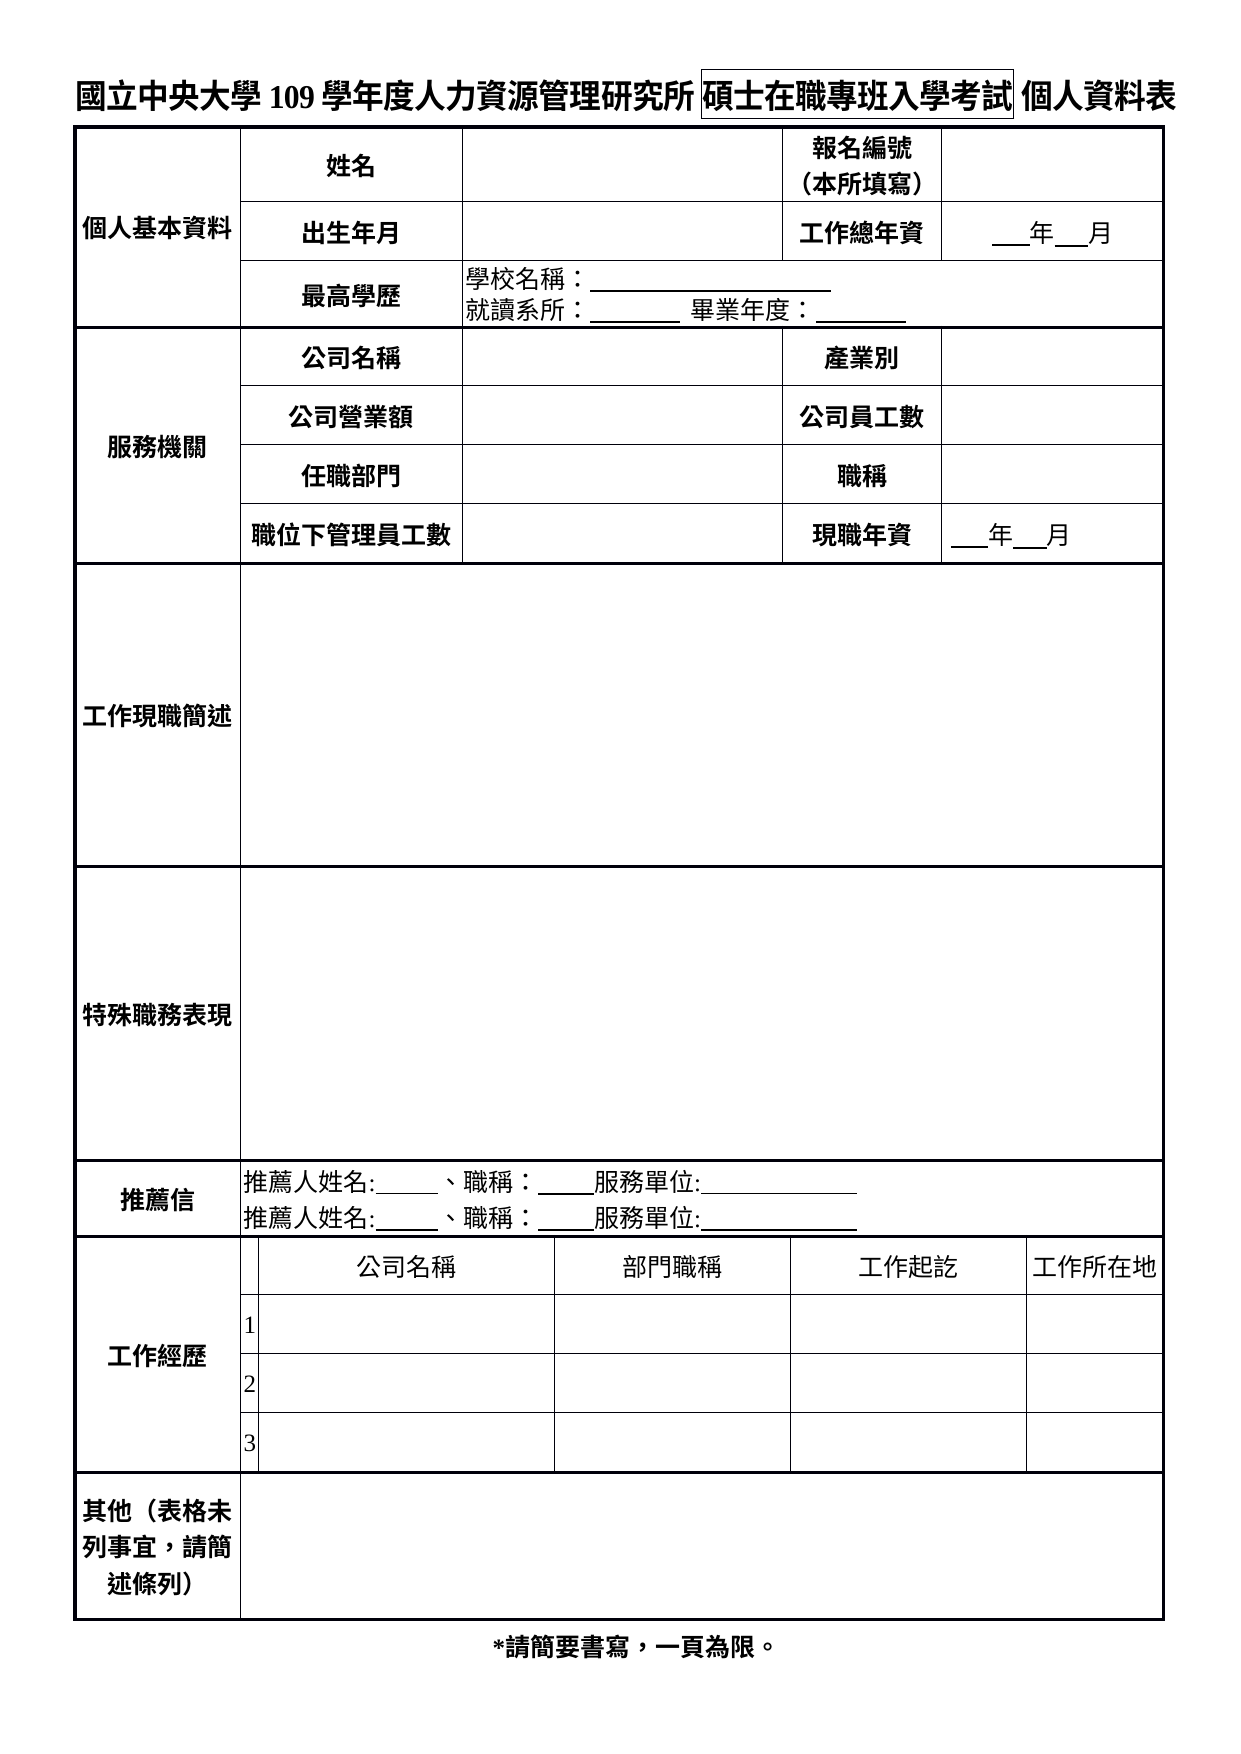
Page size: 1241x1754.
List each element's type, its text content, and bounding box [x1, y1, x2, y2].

table_cell 工作所在地 [1027, 1238, 1162, 1294]
table_cell 公司名稱 [241, 329, 462, 385]
table_cell [241, 868, 1162, 1159]
table_cell [463, 202, 782, 260]
table_cell 2 [241, 1354, 258, 1412]
table_cell [241, 1474, 1162, 1618]
table_cell 特殊職務表現 [77, 868, 240, 1159]
table_cell 職稱 [783, 445, 941, 503]
table_cell [791, 1413, 1026, 1471]
table_cell 服務機關 [77, 329, 240, 562]
table_cell [259, 1413, 554, 1471]
table_cell [791, 1354, 1026, 1412]
table_cell 公司營業額 [241, 386, 462, 444]
table_cell [463, 329, 782, 385]
table_cell 3 [241, 1413, 258, 1471]
table_cell [463, 445, 782, 503]
table_cell 工作起訖 [791, 1238, 1026, 1294]
table_cell [259, 1354, 554, 1412]
table_cell [241, 1238, 258, 1294]
text *請簡要書寫，一頁為限。 [75, 1621, 1197, 1658]
table_cell 年 月 [942, 504, 1162, 562]
table_cell [942, 445, 1162, 503]
table_cell 公司名稱 [259, 1238, 554, 1294]
table_cell [942, 386, 1162, 444]
table_cell 1 [241, 1295, 258, 1353]
table_cell 最高學歷 [241, 261, 462, 326]
table_cell [791, 1295, 1026, 1353]
table_cell [1027, 1354, 1162, 1412]
table_cell 工作經歷 [77, 1238, 240, 1471]
table_cell [463, 386, 782, 444]
table_cell [1027, 1295, 1162, 1353]
table_cell 工作總年資 [783, 202, 941, 260]
table_cell 公司員工數 [783, 386, 941, 444]
table_cell 職位下管理員工數 [241, 504, 462, 562]
table_cell [463, 504, 782, 562]
table_cell [259, 1295, 554, 1353]
table_cell 出生年月 [241, 202, 462, 260]
table_cell 任職部門 [241, 445, 462, 503]
table_header [463, 129, 782, 201]
table_cell 推薦信 [77, 1162, 240, 1235]
table_cell 工作現職簡述 [77, 565, 240, 865]
table_cell 年 月 [942, 202, 1162, 260]
table_cell [942, 329, 1162, 385]
table_cell [555, 1413, 790, 1471]
table_header 姓名 [241, 129, 462, 201]
text 國立中央大學109學年度人力資源管理研究所 碩士在職專班入學考試 個人資料表 [75, 50, 1197, 125]
table_cell [241, 565, 1162, 865]
table_cell 現職年資 [783, 504, 941, 562]
table_cell 部門職稱 [555, 1238, 790, 1294]
table_cell 學校名稱： 就讀系所： 畢業年度： [463, 261, 1162, 326]
table_cell 產業別 [783, 329, 941, 385]
table_cell 推薦人姓名: 、職稱： 服務單位: 推薦人姓名: 、職稱： 服務單位: [241, 1162, 1162, 1235]
table_header [942, 129, 1162, 201]
table_cell [555, 1295, 790, 1353]
table_cell [555, 1354, 790, 1412]
table_header 報名編號 （本所填寫） [783, 129, 941, 201]
table_cell [1027, 1413, 1162, 1471]
table_cell 其他（表格未列事宜，請簡述條列） [77, 1474, 240, 1618]
table_header 個人基本資料 [77, 129, 240, 326]
